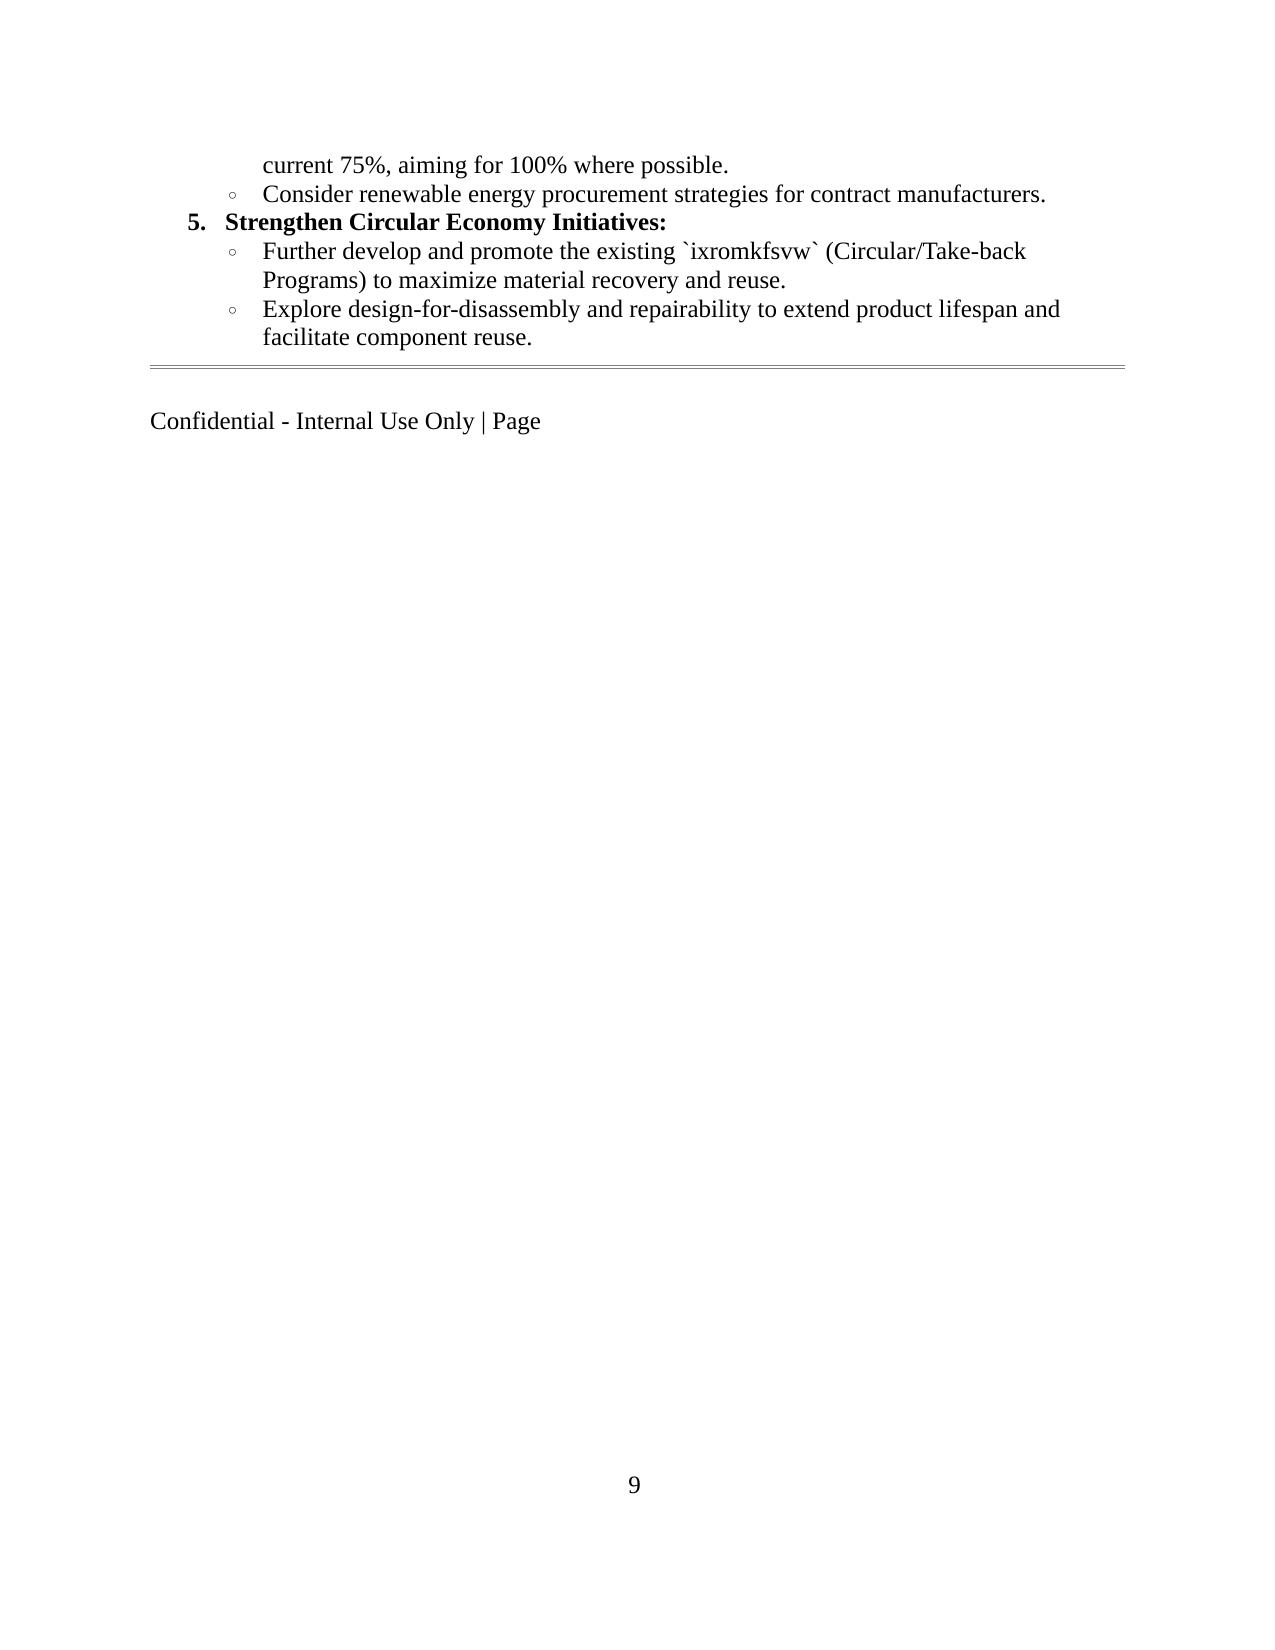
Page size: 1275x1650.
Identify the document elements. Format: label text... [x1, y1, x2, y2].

text Confidential - Internal Use Only | Page [150, 406, 1125, 435]
list Consider renewable energy procurement strategies for contract manufacturers. [225, 179, 1125, 207]
list Further develop and promote the existing `ixromkfsvw` (Circular/Take-back Programs) to maximize material recovery and reuse. [225, 236, 1125, 294]
list current 75%, aiming for 100% where possible. [225, 150, 1125, 179]
list Explore design-for-disassembly and repairability to extend product lifespan and facilitate component reuse. [225, 294, 1125, 351]
list Strengthen Circular Economy Initiatives: [187, 207, 1125, 236]
